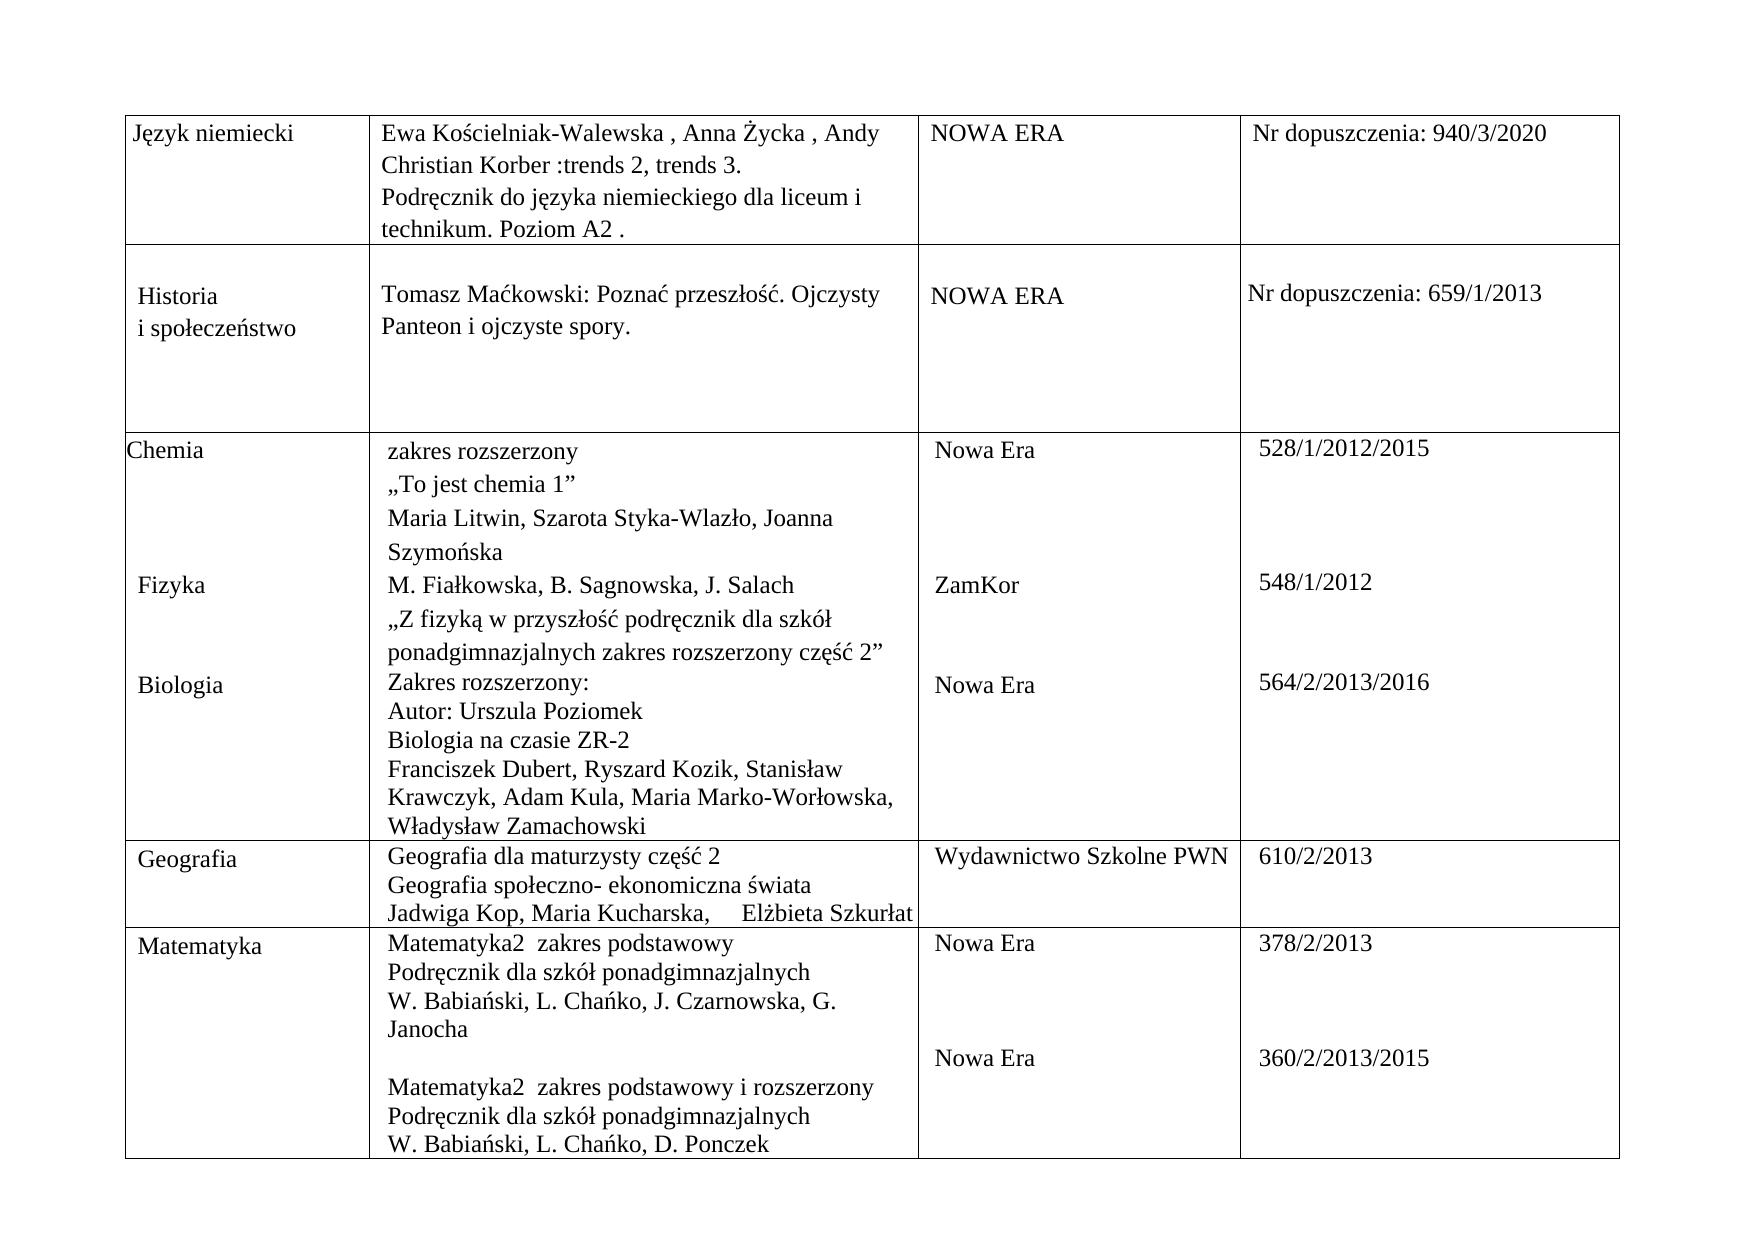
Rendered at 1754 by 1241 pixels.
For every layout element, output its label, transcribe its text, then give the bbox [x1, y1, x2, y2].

table_cell Matematyka2 zakres podstawowy Podręcznik dla szkół ponadgimnazjalnych W. Babiański, L. Chańko, J. Czarnowska, G. Janocha Matematyka2 zakres podstawowy i rozszerzony Podręcznik dla szkół ponadgimnazjalnych W. Babiański, L. Chańko, D. Ponczek [370, 928, 918, 1158]
table_cell Geografia [126, 841, 369, 927]
table_cell Historia i społeczeństwo [126, 245, 369, 432]
table_cell Geografia dla maturzysty część 2 Geografia społeczno- ekonomiczna świata Jadwiga Kop, Maria Kucharska, Elżbieta Szkurłat [370, 841, 918, 927]
table_cell Zakres rozszerzony: Autor: Urszula Poziomek Biologia na czasie ZR-2 Franciszek Dubert, Ryszard Kozik, Stanisław Krawczyk, Adam Kula, Maria Marko-Worłowska, Władysław Zamachowski [370, 668, 918, 840]
table_cell Język niemiecki [126, 116, 369, 244]
table_cell Chemia [126, 433, 369, 567]
table_cell 378/2/2013 360/2/2013/2015 [1241, 928, 1619, 1158]
table_cell NOWA ERA [919, 245, 1240, 432]
table_cell Wydawnictwo Szkolne PWN [919, 841, 1240, 927]
table_cell Nowa Era [919, 433, 1240, 567]
table_cell zakres rozszerzony „To jest chemia 1” Maria Litwin, Szarota Styka-Wlazło, Joanna Szymońska [370, 433, 918, 567]
table_cell Fizyka [126, 567, 369, 667]
table_cell M. Fiałkowska, B. Sagnowska, J. Salach „Z fizyką w przyszłość podręcznik dla szkół ponadgimnazjalnych zakres rozszerzony część 2” [370, 567, 918, 667]
table_cell 610/2/2013 [1241, 841, 1619, 927]
table_cell Matematyka [126, 928, 369, 1158]
table_cell ZamKor [919, 567, 1240, 667]
table_cell 564/2/2013/2016 [1241, 668, 1619, 840]
table_cell Nowa Era [919, 668, 1240, 840]
table_cell Nr dopuszczenia: 940/3/2020 [1241, 116, 1619, 244]
table_cell 528/1/2012/2015 [1241, 433, 1619, 567]
table_cell Tomasz Maćkowski: Poznać przeszłość. Ojczysty Panteon i ojczyste spory. [370, 245, 918, 432]
table_cell Biologia [126, 668, 369, 840]
table_cell 548/1/2012 [1241, 567, 1619, 667]
table_cell NOWA ERA [919, 116, 1240, 244]
table_cell Nowa Era Nowa Era [919, 928, 1240, 1158]
table_cell Ewa Kościelniak-Walewska , Anna Życka , Andy Christian Korber :trends 2, trends 3. Podręcznik do języka niemieckiego dla liceum i technikum. Poziom A2 . [370, 116, 918, 244]
table_cell Nr dopuszczenia: 659/1/2013 [1241, 245, 1619, 432]
